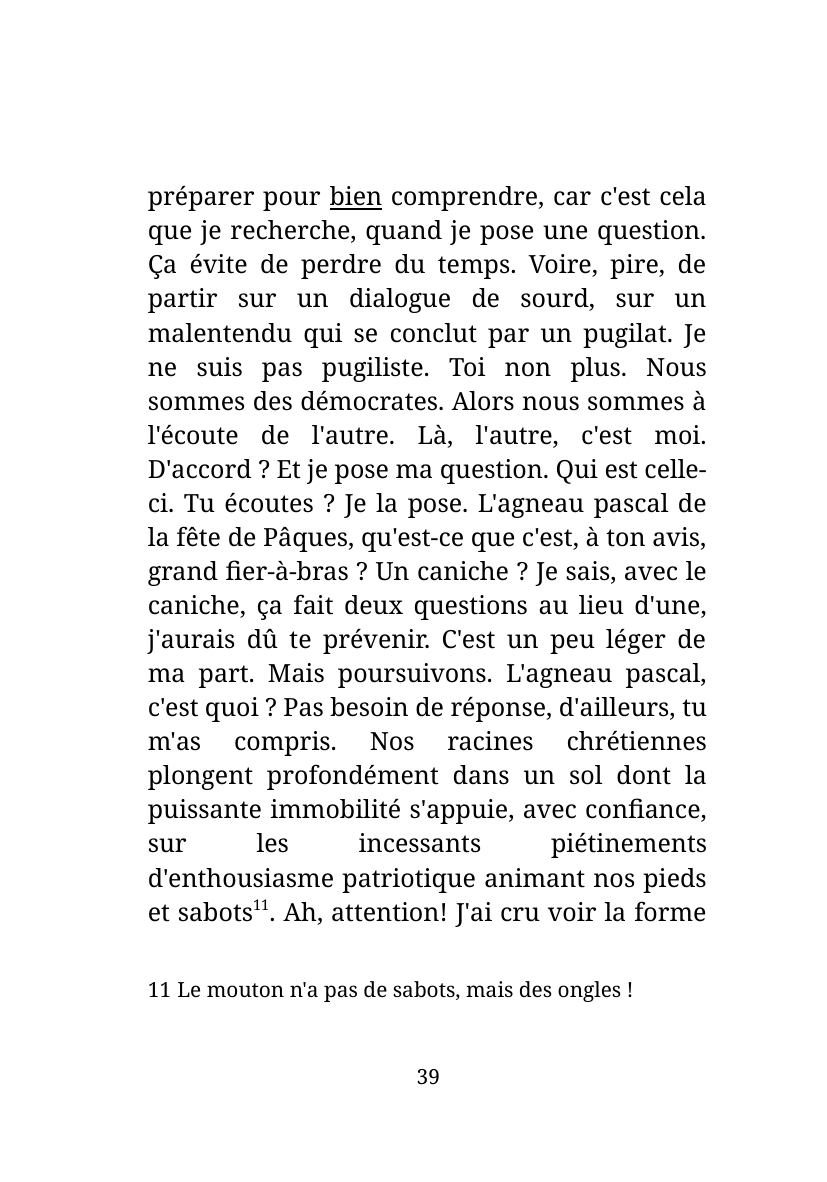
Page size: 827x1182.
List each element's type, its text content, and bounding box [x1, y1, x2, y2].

text préparer pour bien comprendre, car c'est cela que je recherche, quand je pose une question. Ça évite de perdre du temps. Voire, pire, de partir sur un dialogue de sourd, sur un malentendu qui se conclut par un pugilat. Je ne suis pas pugiliste. Toi non plus. Nous sommes des démocrates. Alors nous sommes à l'écoute de l'autre. Là, l'autre, c'est moi. D'accord ? Et je pose ma question. Qui est celle-ci. Tu écoutes ? Je la pose. L'agneau pascal de la fête de Pâques, qu'est-ce que c'est, à ton avis, grand fier-à-bras ? Un caniche ? Je sais, avec le caniche, ça fait deux questions au lieu d'une, j'aurais dû te prévenir. C'est un peu léger de ma part. Mais poursuivons. L'agneau pascal, c'est quoi ? Pas besoin de réponse, d'ailleurs, tu m'as compris. Nos racines chrétiennes plongent profondément dans un sol dont la puissante immobilité s'appuie, avec confiance, sur les incessants piétinements d'enthousiasme patriotique animant nos pieds et sabots. Ah, attention! J'ai cru voir la forme [148, 179, 707, 928]
text Le mouton n'a pas de sabots, mais des ongles ! [148, 976, 709, 1004]
